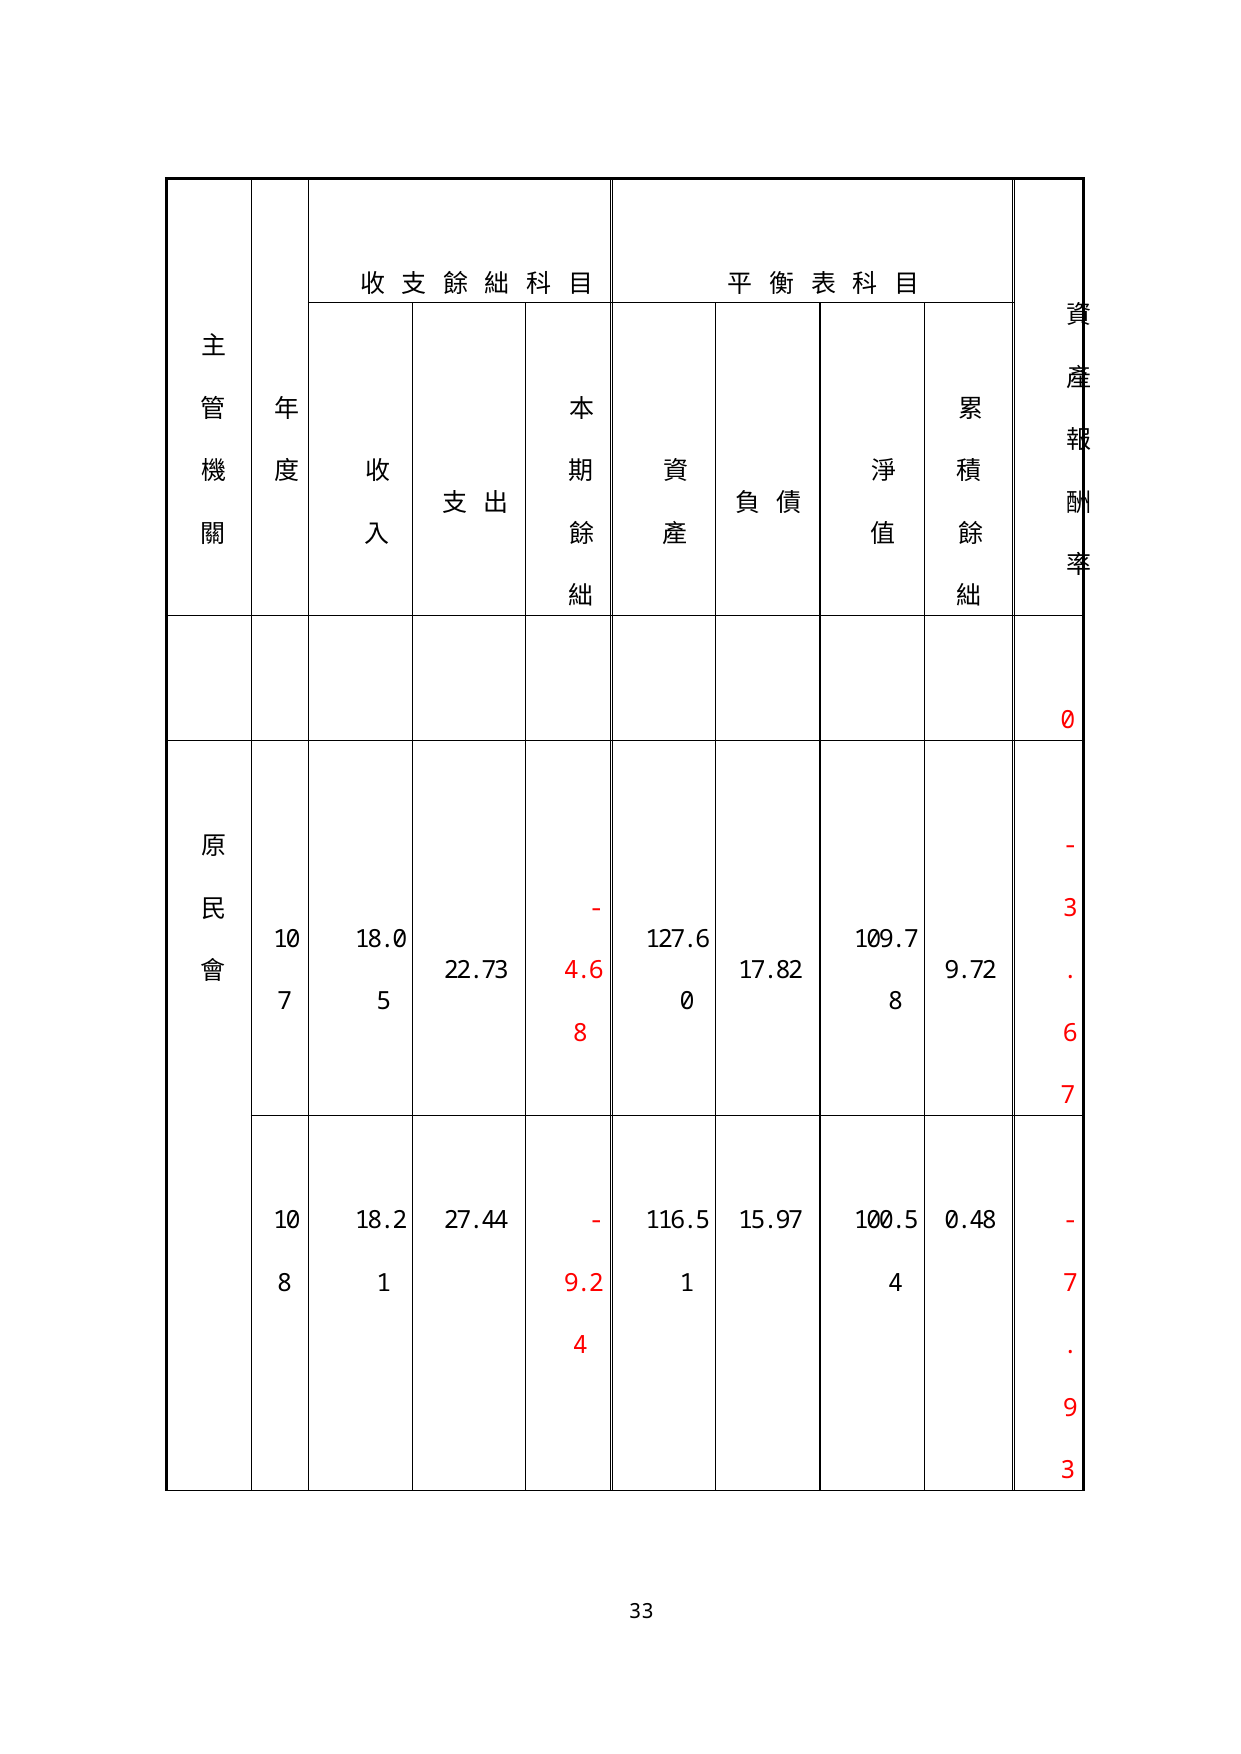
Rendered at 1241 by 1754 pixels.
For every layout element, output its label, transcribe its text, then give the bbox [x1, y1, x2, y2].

table_header 年度 [252, 180, 308, 615]
table_cell [613, 616, 715, 740]
table_cell 18.05 [309, 741, 412, 1115]
table_cell 0.48 [925, 1116, 1012, 1490]
table_cell 22.73 [413, 741, 525, 1115]
table_cell 15.97 [716, 1116, 819, 1490]
table_cell 支出 [413, 303, 525, 615]
table_cell [925, 616, 1012, 740]
table_cell -3.67 [1015, 741, 1082, 1115]
table_cell 18.21 [309, 1116, 412, 1490]
table_cell 17.82 [716, 741, 819, 1115]
table_header 平衡表科目 [613, 180, 1012, 302]
table_cell [716, 616, 819, 740]
table_cell [309, 616, 412, 740]
table_cell 127.60 [613, 741, 715, 1115]
table_cell 109.78 [821, 741, 924, 1115]
table_header 主管 機關 [168, 180, 251, 615]
table_cell [413, 616, 525, 740]
table_cell 原民會 [168, 741, 251, 1490]
table_cell -9.24 [526, 1116, 610, 1490]
table_cell 負債 [716, 303, 819, 615]
table_cell 淨值 [821, 303, 924, 615]
table_cell 27.44 [413, 1116, 525, 1490]
table_cell 累積 餘絀 [925, 303, 1012, 615]
table_cell 9.72 [925, 741, 1012, 1115]
table_cell 資產 [613, 303, 715, 615]
table_cell 0 [1015, 616, 1082, 740]
table_header 收支餘絀科目 [309, 180, 610, 302]
table_cell [252, 616, 308, 740]
table_cell -4.68 [526, 741, 610, 1115]
table_cell 116.51 [613, 1116, 715, 1490]
table_cell -7.93 [1015, 1116, 1082, 1490]
table_cell 收入 [309, 303, 412, 615]
table_cell [526, 616, 610, 740]
table_cell 100.54 [821, 1116, 924, 1490]
table_cell [821, 616, 924, 740]
table_cell 108 [252, 1116, 308, 1490]
table_header 資產報酬率 [1015, 180, 1082, 615]
table_cell [168, 616, 251, 740]
table_cell 107 [252, 741, 308, 1115]
table_cell 本期 餘絀 [526, 303, 610, 615]
